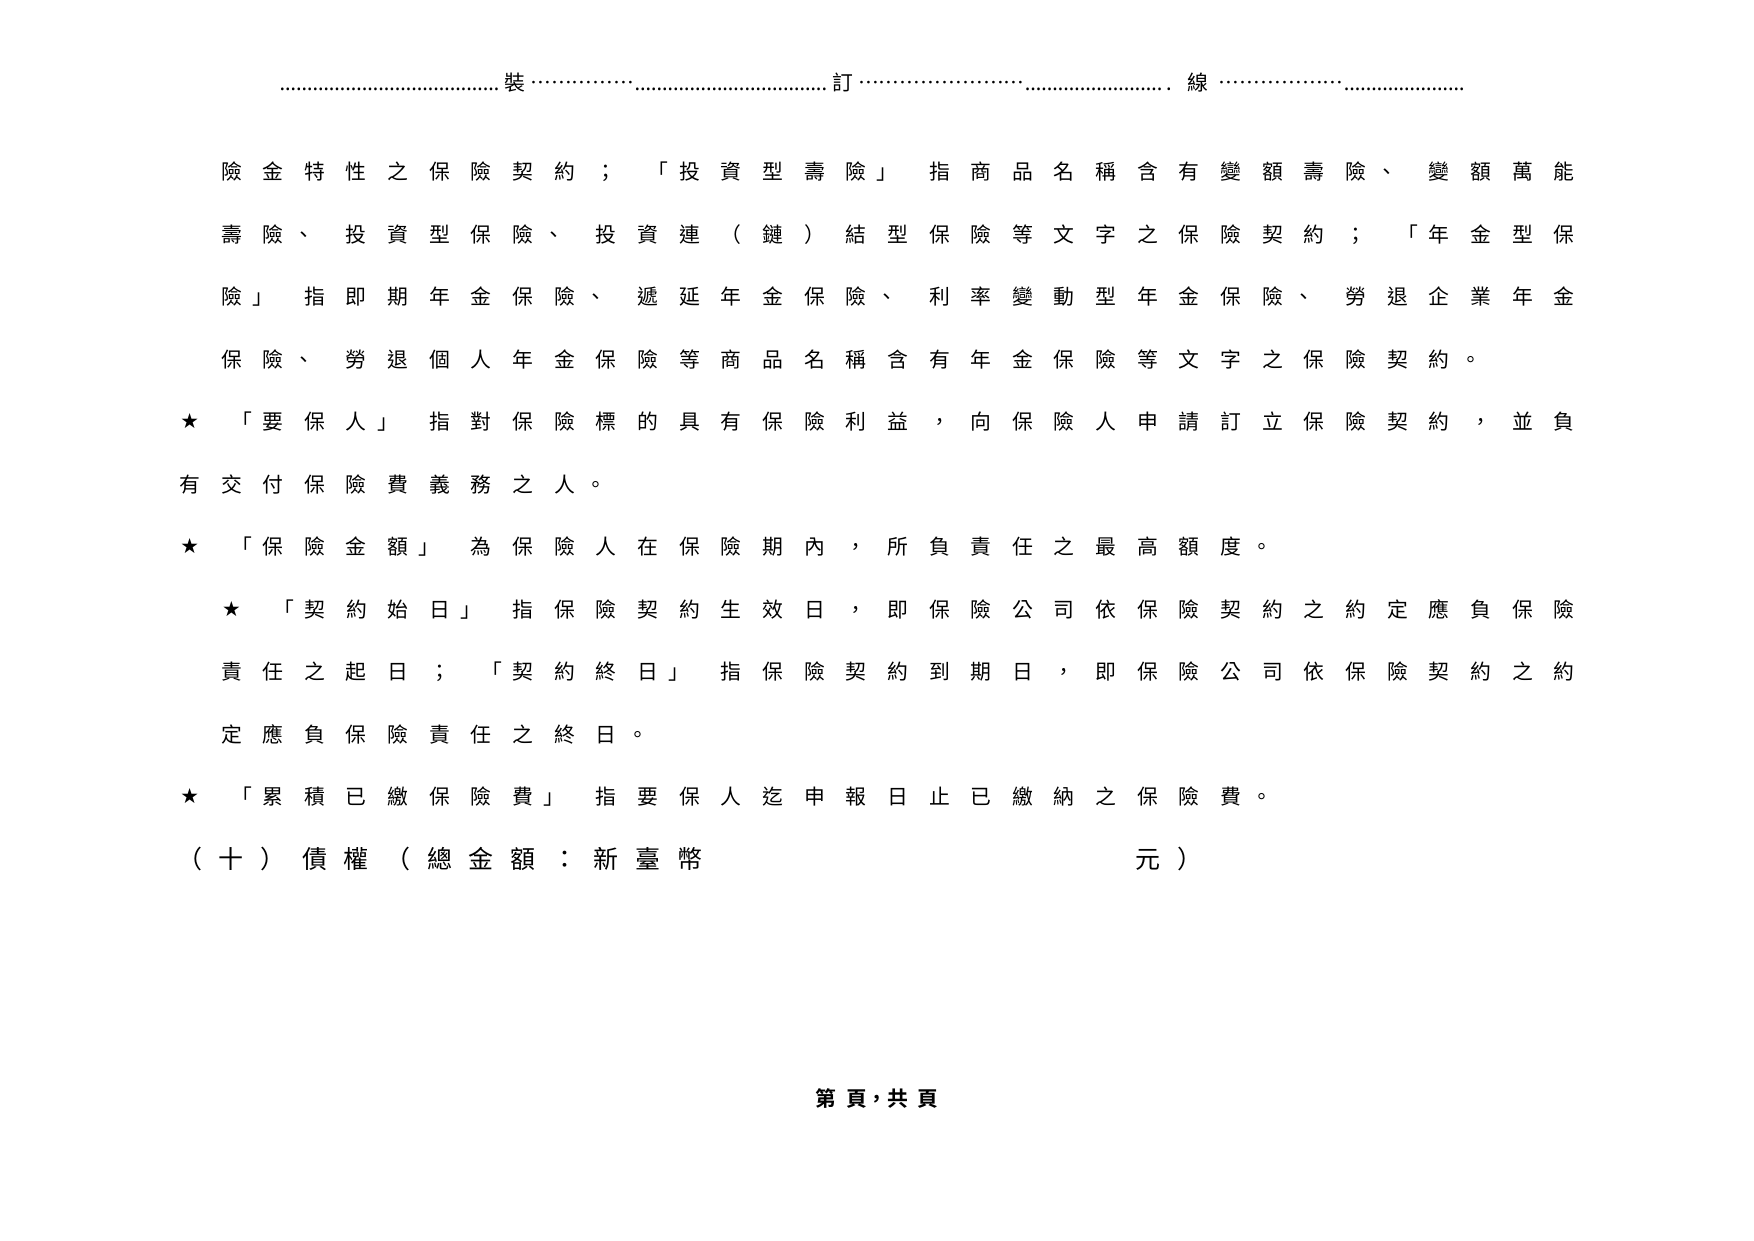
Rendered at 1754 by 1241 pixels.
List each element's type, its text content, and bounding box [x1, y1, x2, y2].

text ★「要保人」指對保險標的具有保險利益，向保險人申請訂立保險契約，並負有交付保險費義務之人。 [169, 379, 1585, 504]
text ★「保險金額」為保險人在保險期內，所負責任之最高額度。 [169, 504, 1585, 566]
text ★「儲蓄型壽險」指滿期保險金、生存（還本）保險金、繳費期滿生存保險金、祝壽保險金、教育保險金、立業保險金、養老保險金等商品內容含有生存保險金特性之保險契約；「投資型壽險」指商品名稱含有變額壽險、變額萬能壽險、投資型保險、投資連（鏈）結型保險等文字之保險契約；「年金型保險」指即期年金保險、遞延年金保險、利率變動型年金保險、勞退企業年金保險、勞退個人年金保險等商品名稱含有年金保險等文字之保險契約。 [169, 129, 1585, 379]
text ★「累積已繳保險費」指要保人迄申報日止已繳納之保險費。 [169, 754, 1585, 816]
text （十）債權（總金額：新臺幣 元） [169, 816, 1585, 879]
text ★「契約始日」指保險契約生效日，即保險公司依保險契約之約定應負保險責任之起日；「契約終日」指保險契約到期日，即保險公司依保險契約之約定應負保險責任之終日。 [169, 566, 1585, 754]
